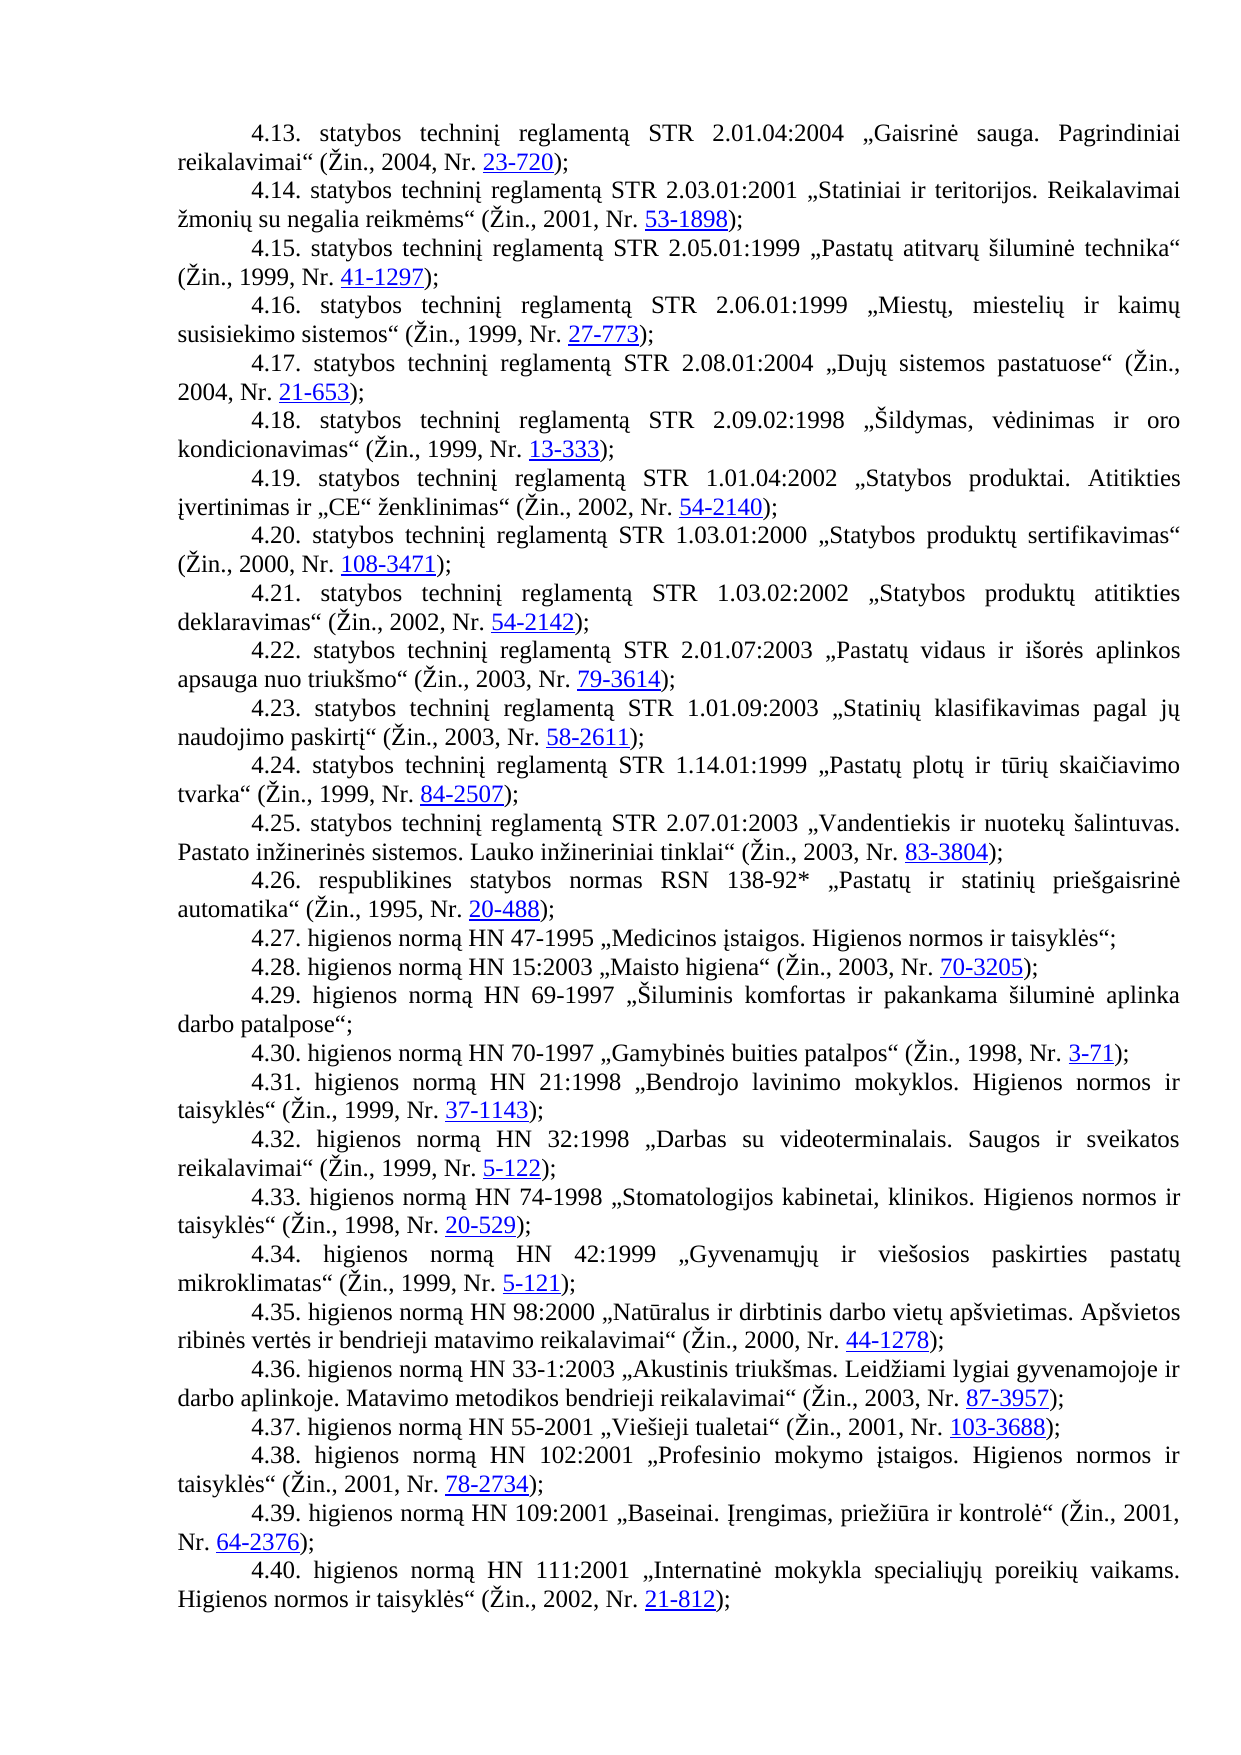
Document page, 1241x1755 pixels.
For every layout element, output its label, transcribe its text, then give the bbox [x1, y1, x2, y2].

text 4.36. higienos normą HN 33-1:2003 „Akustinis triukšmas. Leidžiami lygiai gyvenamojoje ir darbo aplinkoje. Matavimo metodikos bendrieji reikalavimai“ (Žin., 2003, Nr. 87-3957); [177, 1354, 1181, 1412]
text 4.33. higienos normą HN 74-1998 „Stomatologijos kabinetai, klinikos. Higienos normos ir taisyklės“ (Žin., 1998, Nr. 20-529); [177, 1182, 1181, 1239]
text 4.18. statybos techninį reglamentą STR 2.09.02:1998 „Šildymas, vėdinimas ir oro kondicionavimas“ (Žin., 1999, Nr. 13-333); [177, 406, 1181, 463]
text 4.21. statybos techninį reglamentą STR 1.03.02:2002 „Statybos produktų atitikties deklaravimas“ (Žin., 2002, Nr. 54-2142); [177, 578, 1181, 636]
text 4.35. higienos normą HN 98:2000 „Natūralus ir dirbtinis darbo vietų apšvietimas. Apšvietos ribinės vertės ir bendrieji matavimo reikalavimai“ (Žin., 2000, Nr. 44-1278); [177, 1297, 1181, 1354]
text 4.17. statybos techninį reglamentą STR 2.08.01:2004 „Dujų sistemos pastatuose“ (Žin., 2004, Nr. 21-653); [177, 348, 1181, 406]
text 4.16. statybos techninį reglamentą STR 2.06.01:1999 „Miestų, miestelių ir kaimų susisiekimo sistemos“ (Žin., 1999, Nr. 27-773); [177, 291, 1181, 348]
text 4.28. higienos normą HN 15:2003 „Maisto higiena“ (Žin., 2003, Nr. 70-3205); [177, 952, 1181, 981]
text 4.20. statybos techninį reglamentą STR 1.03.01:2000 „Statybos produktų sertifikavimas“ (Žin., 2000, Nr. 108-3471); [177, 521, 1181, 578]
text 4.24. statybos techninį reglamentą STR 1.14.01:1999 „Pastatų plotų ir tūrių skaičiavimo tvarka“ (Žin., 1999, Nr. 84-2507); [177, 751, 1181, 808]
text 4.23. statybos techninį reglamentą STR 1.01.09:2003 „Statinių klasifikavimas pagal jų naudojimo paskirtį“ (Žin., 2003, Nr. 58-2611); [177, 693, 1181, 751]
text 4.22. statybos techninį reglamentą STR 2.01.07:2003 „Pastatų vidaus ir išorės aplinkos apsauga nuo triukšmo“ (Žin., 2003, Nr. 79-3614); [177, 636, 1181, 693]
text 4.27. higienos normą HN 47-1995 „Medicinos įstaigos. Higienos normos ir taisyklės“; [177, 923, 1181, 952]
text 4.34. higienos normą HN 42:1999 „Gyvenamųjų ir viešosios paskirties pastatų mikroklimatas“ (Žin., 1999, Nr. 5-121); [177, 1239, 1181, 1297]
text 4.40. higienos normą HN 111:2001 „Internatinė mokykla specialiųjų poreikių vaikams. Higienos normos ir taisyklės“ (Žin., 2002, Nr. 21-812); [177, 1556, 1181, 1613]
text 4.31. higienos normą HN 21:1998 „Bendrojo lavinimo mokyklos. Higienos normos ir taisyklės“ (Žin., 1999, Nr. 37-1143); [177, 1067, 1181, 1124]
text 4.14. statybos techninį reglamentą STR 2.03.01:2001 „Statiniai ir teritorijos. Reikalavimai žmonių su negalia reikmėms“ (Žin., 2001, Nr. 53-1898); [177, 176, 1181, 233]
text 4.30. higienos normą HN 70-1997 „Gamybinės buities patalpos“ (Žin., 1998, Nr. 3-71); [177, 1038, 1181, 1067]
text 4.32. higienos normą HN 32:1998 „Darbas su videoterminalais. Saugos ir sveikatos reikalavimai“ (Žin., 1999, Nr. 5-122); [177, 1124, 1181, 1182]
text 4.39. higienos normą HN 109:2001 „Baseinai. Įrengimas, priežiūra ir kontrolė“ (Žin., 2001, Nr. 64-2376); [177, 1498, 1181, 1556]
text 4.19. statybos techninį reglamentą STR 1.01.04:2002 „Statybos produktai. Atitikties įvertinimas ir „CE“ ženklinimas“ (Žin., 2002, Nr. 54-2140); [177, 463, 1181, 521]
text 4.38. higienos normą HN 102:2001 „Profesinio mokymo įstaigos. Higienos normos ir taisyklės“ (Žin., 2001, Nr. 78-2734); [177, 1441, 1181, 1498]
text 4.13. statybos techninį reglamentą STR 2.01.04:2004 „Gaisrinė sauga. Pagrindiniai reikalavimai“ (Žin., 2004, Nr. 23-720); [177, 118, 1181, 176]
text 4.29. higienos normą HN 69-1997 „Šiluminis komfortas ir pakankama šiluminė aplinka darbo patalpose“; [177, 981, 1181, 1038]
text 4.37. higienos normą HN 55-2001 „Viešieji tualetai“ (Žin., 2001, Nr. 103-3688); [177, 1412, 1181, 1441]
text 4.15. statybos techninį reglamentą STR 2.05.01:1999 „Pastatų atitvarų šiluminė technika“ (Žin., 1999, Nr. 41-1297); [177, 233, 1181, 291]
text 4.25. statybos techninį reglamentą STR 2.07.01:2003 „Vandentiekis ir nuotekų šalintuvas. Pastato inžinerinės sistemos. Lauko inžineriniai tinklai“ (Žin., 2003, Nr. 83-3804); [177, 808, 1181, 866]
text 4.26. respublikines statybos normas RSN 138-92* „Pastatų ir statinių priešgaisrinė automatika“ (Žin., 1995, Nr. 20-488); [177, 866, 1181, 923]
